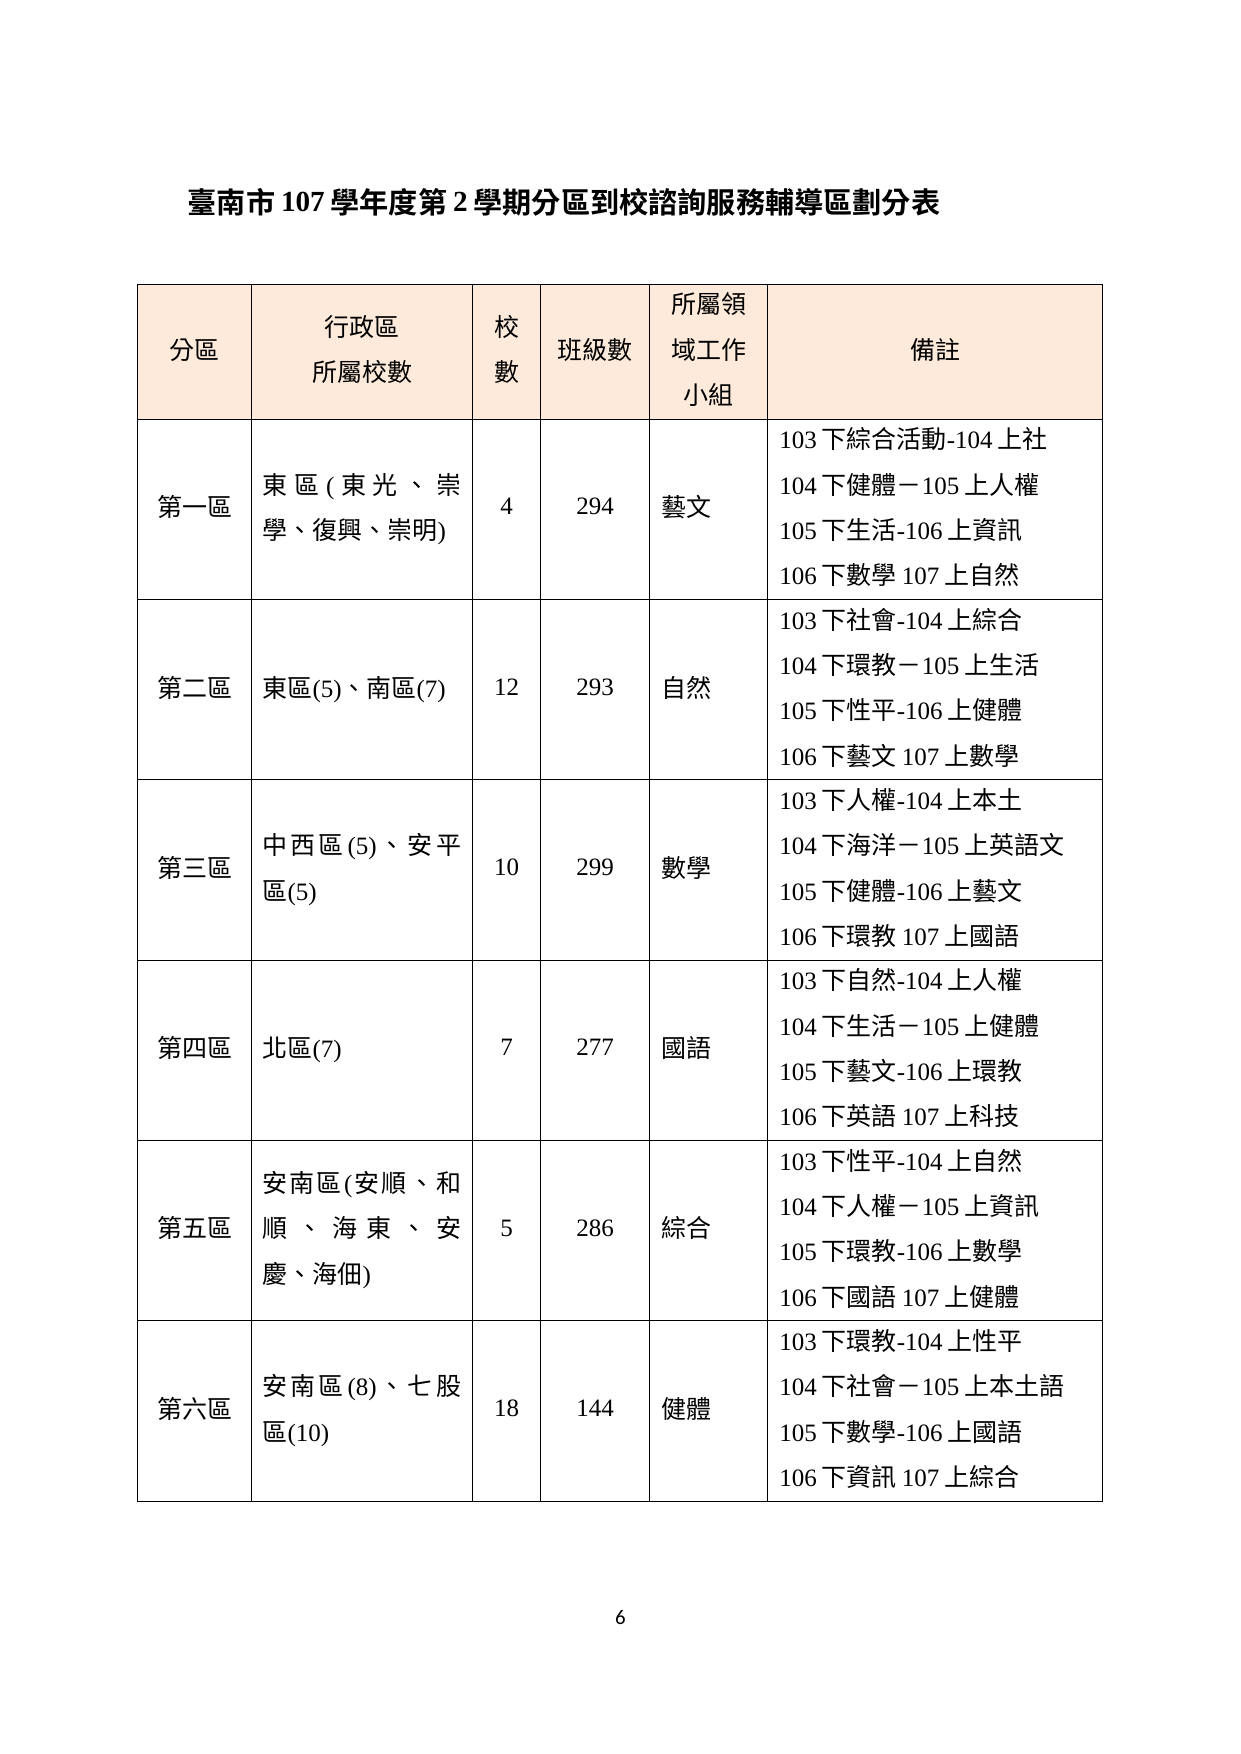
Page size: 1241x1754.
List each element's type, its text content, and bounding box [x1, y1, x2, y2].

table_cell 293 [541, 600, 649, 779]
table_cell 103下環教-104上性平 104下社會－105上本土語 105下數學-106上國語 106下資訊107上綜合 [768, 1321, 1102, 1501]
table_cell 103下自然-104上人權 104下生活－105上健體 105下藝文-106上環教 106下英語107上科技 [768, 961, 1102, 1140]
table_cell 10 [473, 780, 540, 960]
table_cell 東區(5)、南區(7) [252, 600, 472, 779]
table_cell 安南區(8)、七股區(10) [252, 1321, 472, 1501]
table_cell 中西區(5)、安平區(5) [252, 780, 472, 960]
table_cell 北區(7) [252, 961, 472, 1140]
table_cell 藝文 [650, 420, 767, 599]
table_cell 5 [473, 1141, 540, 1320]
table_cell 自然 [650, 600, 767, 779]
table_cell 國語 [650, 961, 767, 1140]
table_cell 第三區 [138, 780, 251, 960]
table_header 班級數 [541, 285, 649, 419]
table_cell 4 [473, 420, 540, 599]
table_cell 294 [541, 420, 649, 599]
table_cell 103下人權-104上本土 104下海洋－105上英語文 105下健體-106上藝文 106下環教107上國語 [768, 780, 1102, 960]
table_cell 18 [473, 1321, 540, 1501]
table_header 備註 [768, 285, 1102, 419]
table_cell 東區(東光、崇學、復興、崇明) [252, 420, 472, 599]
table_cell 綜合 [650, 1141, 767, 1320]
table_header 校數 [473, 285, 540, 419]
text 臺南市107學年度第2學期分區到校諮詢服務輔導區劃分表 [187, 159, 1053, 221]
table_cell 數學 [650, 780, 767, 960]
table_cell 第五區 [138, 1141, 251, 1320]
table_cell 7 [473, 961, 540, 1140]
table_cell 第六區 [138, 1321, 251, 1501]
table_cell 286 [541, 1141, 649, 1320]
table_header 所屬領域工作小組 [650, 285, 767, 419]
table_header 行政區 所屬校數 [252, 285, 472, 419]
table_cell 103下性平-104上自然 104下人權－105上資訊 105下環教-106上數學 106下國語107上健體 [768, 1141, 1102, 1320]
table_cell 第四區 [138, 961, 251, 1140]
table_cell 103下社會-104上綜合 104下環教－105上生活 105下性平-106上健體 106下藝文107上數學 [768, 600, 1102, 779]
table_header 分區 [138, 285, 251, 419]
table_cell 安南區(安順、和順、海東、安慶、海佃) [252, 1141, 472, 1320]
table_cell 第二區 [138, 600, 251, 779]
table_cell 健體 [650, 1321, 767, 1501]
table_cell 第一區 [138, 420, 251, 599]
table_cell 12 [473, 600, 540, 779]
table_cell 103下綜合活動-104上社 104下健體－105上人權 105下生活-106上資訊 106下數學107上自然 [768, 420, 1102, 599]
table_cell 299 [541, 780, 649, 960]
table_cell 277 [541, 961, 649, 1140]
table_cell 144 [541, 1321, 649, 1501]
